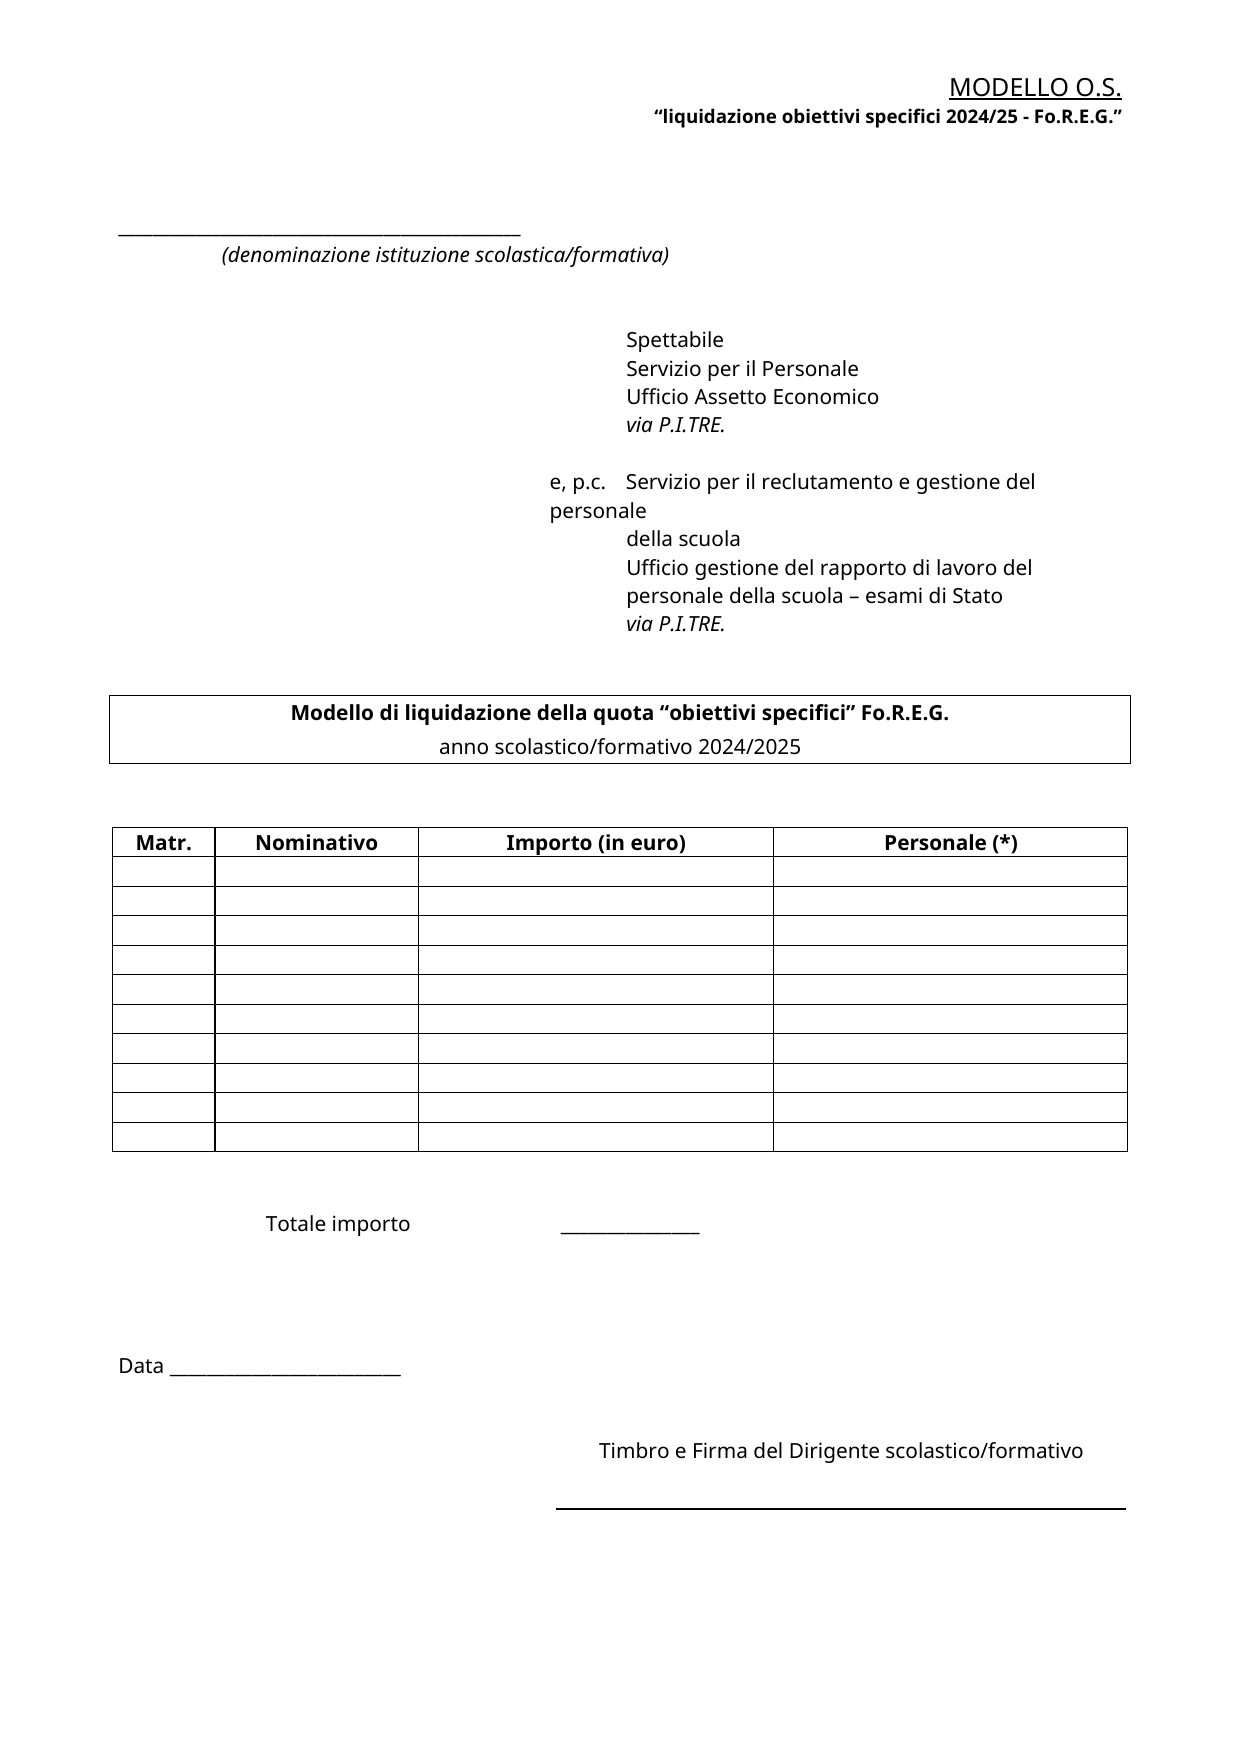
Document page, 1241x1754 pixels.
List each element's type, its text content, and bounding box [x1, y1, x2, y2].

table_cell [419, 916, 773, 945]
table_header Personale (*) [774, 828, 1127, 856]
text Data _________________________ [118, 1351, 1122, 1379]
table_cell [216, 1034, 418, 1063]
table_cell [774, 1093, 1127, 1122]
table_cell [419, 1123, 773, 1151]
table_cell [216, 916, 418, 945]
text della scuola [626, 524, 1122, 553]
table_cell [113, 1064, 214, 1092]
table_cell [113, 887, 214, 915]
table_cell [216, 1123, 418, 1151]
subtitle MODELLO O.S. [118, 69, 1122, 103]
table_cell [419, 975, 773, 1004]
text Totale importo _______________ [192, 1209, 1122, 1237]
table_cell [774, 887, 1127, 915]
table_cell [113, 975, 214, 1004]
text anno scolastico/formativo 2024/2025 [110, 729, 1130, 763]
table_cell [113, 916, 214, 945]
text Ufficio Assetto Economico [626, 382, 1122, 411]
table_cell [216, 1064, 418, 1092]
table_cell [216, 1093, 418, 1122]
table_cell [216, 946, 418, 974]
table_cell [419, 1064, 773, 1092]
table_cell [419, 887, 773, 915]
table_cell [774, 975, 1127, 1004]
table_cell [774, 1123, 1127, 1151]
table_cell [774, 1034, 1127, 1063]
table_cell [419, 1005, 773, 1033]
table_cell [419, 857, 773, 886]
text (denominazione istituzione scolastica/formativa) [118, 240, 1122, 268]
table_cell [113, 857, 214, 886]
table_cell [113, 1034, 214, 1063]
text Servizio per il Personale [626, 354, 1122, 382]
table_cell [774, 1064, 1127, 1092]
table_cell [216, 975, 418, 1004]
text Timbro e Firma del Dirigente scolastico/formativo [487, 1436, 1122, 1465]
text e, p.c. Servizio per il reclutamento e gestione del personale [549, 467, 1122, 524]
table_cell [113, 1005, 214, 1033]
table_cell [216, 887, 418, 915]
text _______________________________________________ [118, 211, 1122, 240]
table_header Matr. [113, 828, 214, 856]
table_cell [419, 946, 773, 974]
table_cell [216, 1005, 418, 1033]
table_cell [113, 1093, 214, 1122]
table_cell [113, 946, 214, 974]
table_cell [113, 1123, 214, 1151]
table_cell [216, 857, 418, 886]
subtitle Spettabile [626, 325, 1122, 354]
table_cell [419, 1034, 773, 1063]
table_cell [419, 1093, 773, 1122]
table_cell [774, 857, 1127, 886]
text Modello di liquidazione della quota “obiettivi specifici” Fo.R.E.G. [110, 696, 1130, 726]
text Ufficio gestione del rapporto di lavoro del personale della scuola – esami di Stato [626, 553, 1122, 609]
table_header Importo (in euro) [419, 828, 773, 856]
table_cell [774, 1005, 1127, 1033]
table_cell [774, 946, 1127, 974]
text “liquidazione obiettivi specifici 2024/25 - Fo.R.E.G.” [118, 103, 1122, 129]
table_header Nominativo [216, 828, 418, 856]
text via P.I.TRE. [626, 609, 1122, 638]
table_cell [774, 916, 1127, 945]
text via P.I.TRE. [626, 411, 1122, 439]
